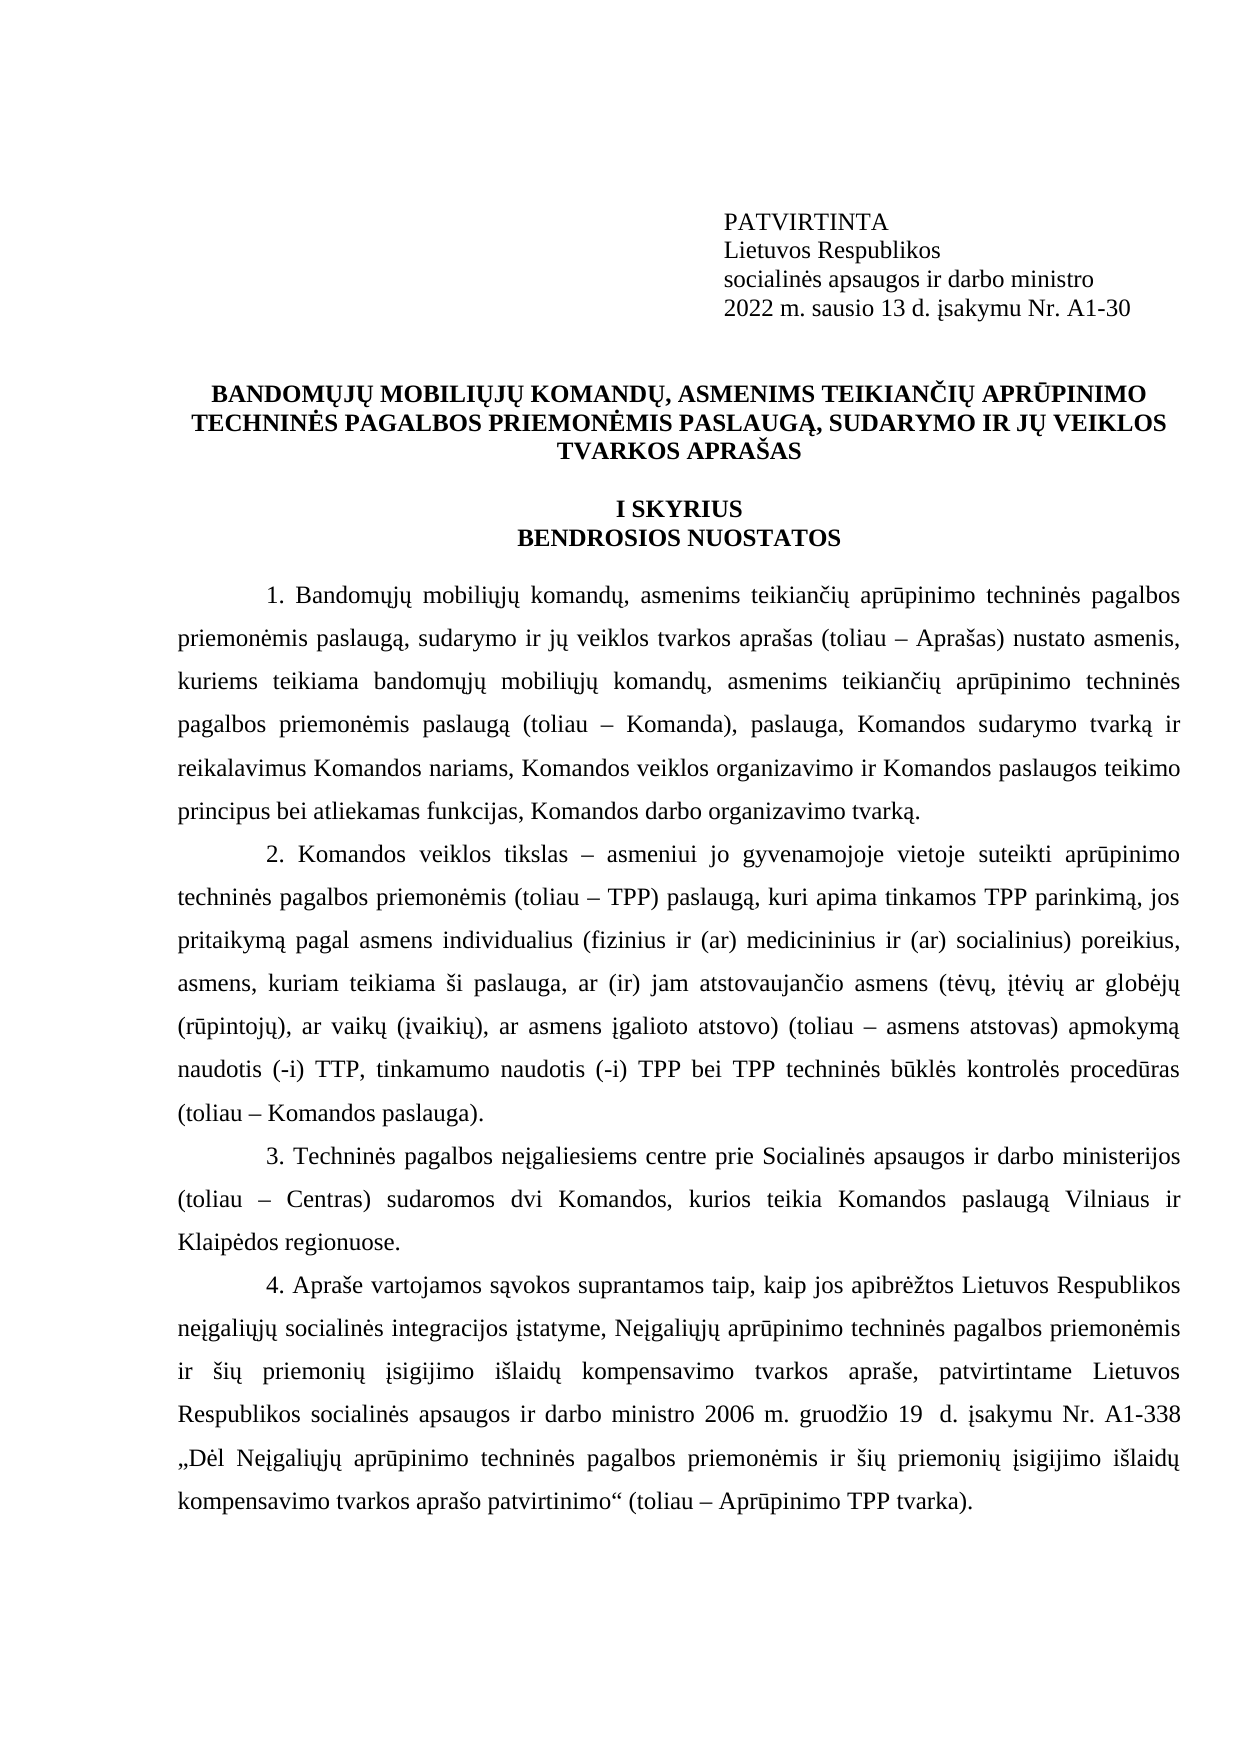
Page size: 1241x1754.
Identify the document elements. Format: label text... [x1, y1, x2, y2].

text I SKYRIUS [177, 494, 1181, 523]
text PATVIRTINTA [177, 207, 1181, 235]
text BENDROSIOS NUOSTATOS [177, 523, 1181, 551]
text Lietuvos Respublikos [177, 235, 1181, 264]
text 4. Apraše vartojamos sąvokos suprantamos taip, kaip jos apibrėžtos Lietuvos Respublikos neįgaliųjų socialinės integracijos įstatyme, Neįgaliųjų aprūpinimo techninės pagalbos priemonėmis ir šių priemonių įsigijimo išlaidų kompensavimo tvarkos apraše, patvirtintame Lietuvos Respublikos socialinės apsaugos ir darbo ministro 2006 m. gruodžio 19 d. įsakymu Nr. A1-338 „Dėl Neįgaliųjų aprūpinimo techninės pagalbos priemonėmis ir šių priemonių įsigijimo išlaidų kompensavimo tvarkos aprašo patvirtinimo“ (toliau – Aprūpinimo TPP tvarka). [177, 1270, 1181, 1514]
text 3. Techninės pagalbos neįgaliesiems centre prie Socialinės apsaugos ir darbo ministerijos (toliau – Centras) sudaromos dvi Komandos, kurios teikia Komandos paslaugą Vilniaus ir Klaipėdos regionuose. [177, 1141, 1181, 1256]
text socialinės apsaugos ir darbo ministro [177, 264, 1181, 293]
text 1. Bandomųjų mobiliųjų komandų, asmenims teikiančių aprūpinimo techninės pagalbos priemonėmis paslaugą, sudarymo ir jų veiklos tvarkos aprašas (toliau – Aprašas) nustato asmenis, kuriems teikiama bandomųjų mobiliųjų komandų, asmenims teikiančių aprūpinimo techninės pagalbos priemonėmis paslaugą (toliau – Komanda), paslauga, Komandos sudarymo tvarką ir reikalavimus Komandos nariams, Komandos veiklos organizavimo ir Komandos paslaugos teikimo principus bei atliekamas funkcijas, Komandos darbo organizavimo tvarką. [177, 580, 1181, 824]
text 2022 m. sausio 13 d. įsakymu Nr. A1-30 [177, 293, 1181, 322]
text 2. Komandos veiklos tikslas – asmeniui jo gyvenamojoje vietoje suteikti aprūpinimo techninės pagalbos priemonėmis (toliau – TPP) paslaugą, kuri apima tinkamos TPP parinkimą, jos pritaikymą pagal asmens individualius (fizinius ir (ar) medicininius ir (ar) socialinius) poreikius, asmens, kuriam teikiama ši paslauga, ar (ir) jam atstovaujančio asmens (tėvų, įtėvių ar globėjų (rūpintojų), ar vaikų (įvaikių), ar asmens įgalioto atstovo) (toliau – asmens atstovas) apmokymą naudotis (-i) TTP, tinkamumo naudotis (-i) TPP bei TPP techninės būklės kontrolės procedūras (toliau – Komandos paslauga). [177, 839, 1181, 1126]
text BANDOMŲJŲ MOBILIŲJŲ KOMANDŲ, ASMENIMS TEIKIANČIŲ APRŪPINIMO TECHNINĖS PAGALBOS PRIEMONĖMIS PASLAUGĄ, SUDARYMO IR JŲ VEIKLOS TVARKOS APRAŠAS [177, 379, 1181, 465]
